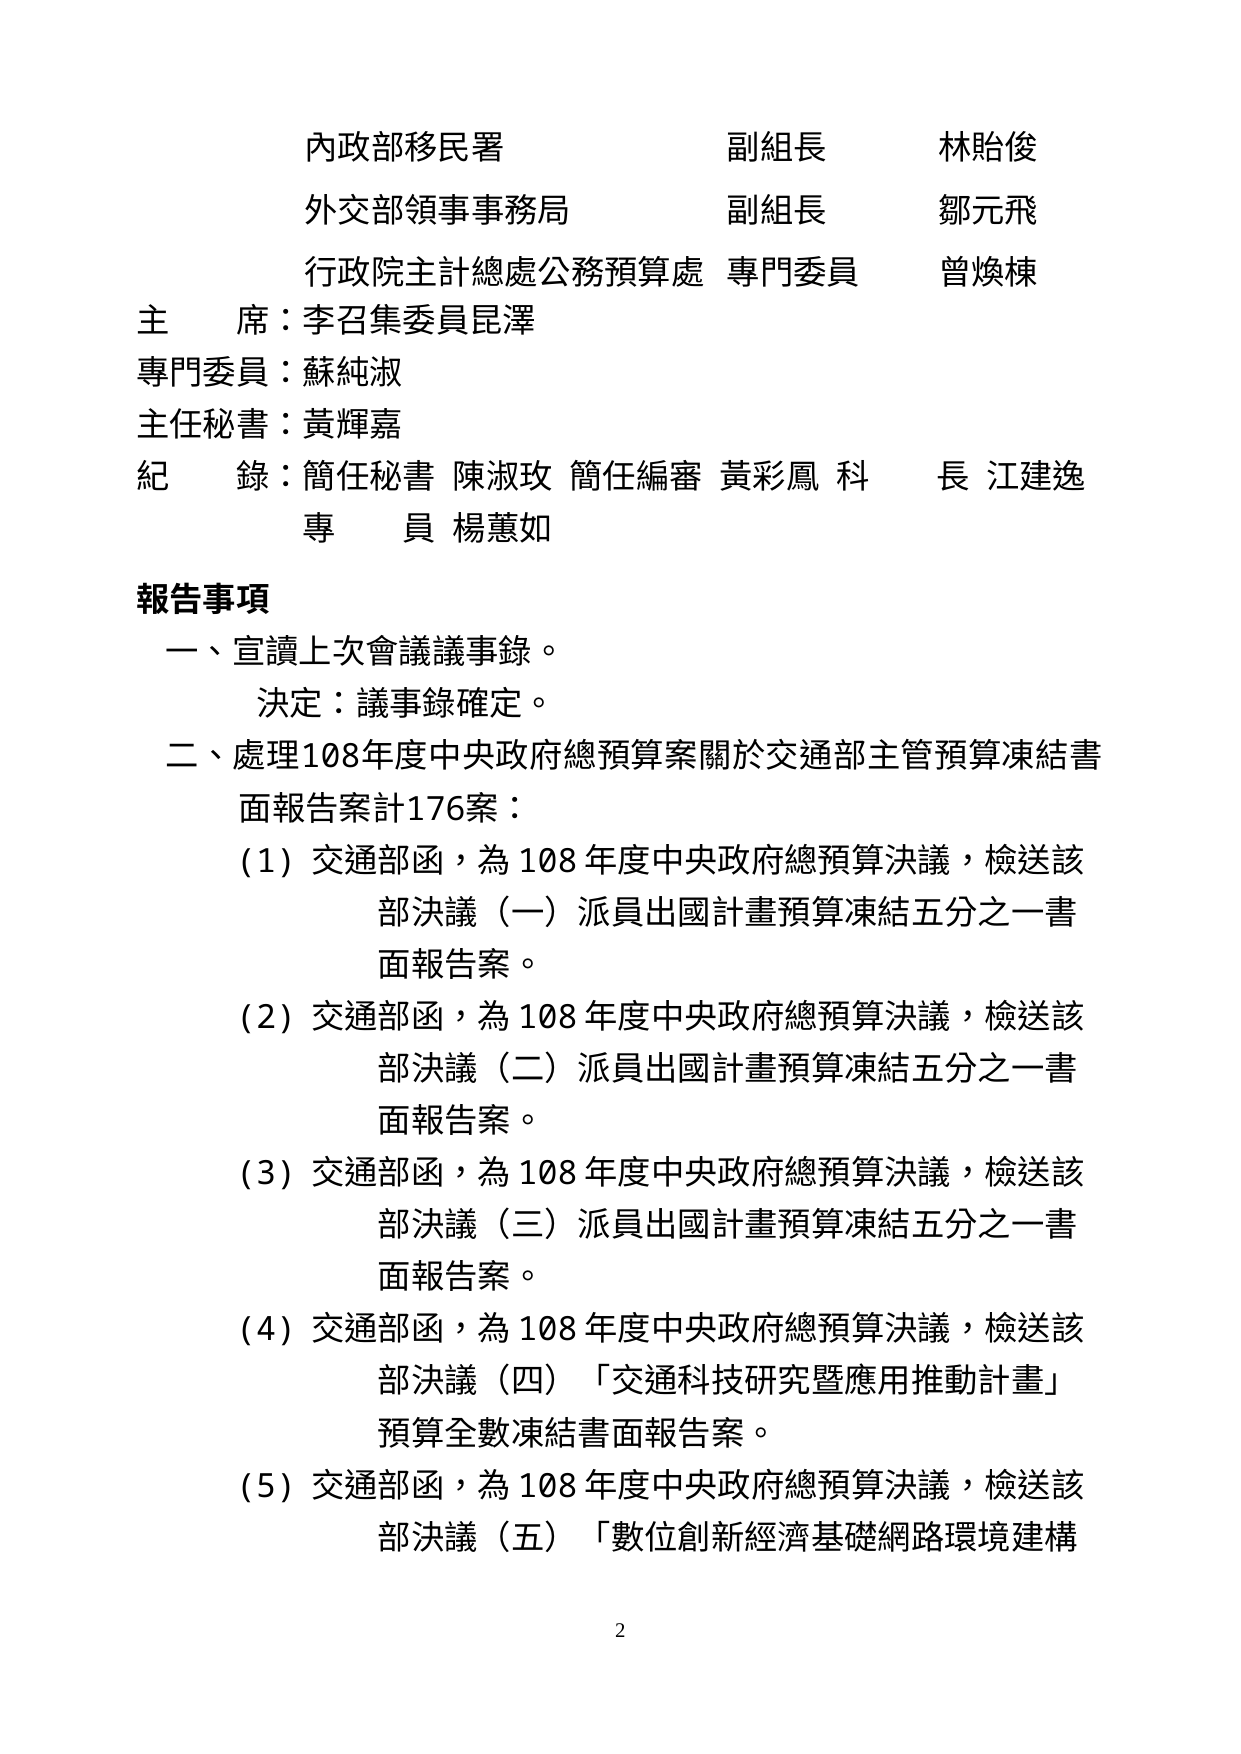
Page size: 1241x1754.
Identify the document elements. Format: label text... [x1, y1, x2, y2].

text 紀 錄：簡任秘書 陳淑玫 簡任編審 黃彩鳳 科 長 江建逸 [136, 447, 1104, 499]
table_cell 外交部領事事務局 [301, 166, 715, 228]
text 報告事項 [136, 570, 1104, 622]
text 專 員 楊蕙如 [303, 499, 1104, 551]
text 主任秘書：黃輝嘉 [136, 395, 1104, 447]
list 交通部函，為108年度中央政府總預算決議，檢送該部決議（四）「交通科技研究暨應用推動計畫」預算全數凍結書面報告案。 [236, 1299, 1104, 1455]
list 交通部函，為108年度中央政府總預算決議，檢送該部決議（二）派員出國計畫預算凍結五分之一書面報告案。 [236, 987, 1104, 1143]
text 二、處理108年度中央政府總預算案關於交通部主管預算凍結書面報告案計176案： [165, 726, 1104, 830]
list 交通部函，為108年度中央政府總預算決議，檢送該部決議（一）派員出國計畫預算凍結五分之一書面報告案。 [236, 830, 1104, 987]
table_cell 內政部移民署 [301, 103, 715, 166]
text 一、宣讀上次會議議事錄。 [165, 622, 1104, 674]
table_cell 曾煥棟 [892, 228, 1084, 291]
table_cell 鄒元飛 [892, 166, 1084, 228]
text 決定：議事錄確定。 [136, 674, 1104, 726]
table_cell 專門委員 [715, 228, 892, 291]
list 交通部函，為108年度中央政府總預算決議，檢送該部決議（五）「數位創新經濟基礎網路環境建構 [236, 1455, 1104, 1559]
text 主 席：李召集委員昆澤 [136, 291, 1104, 343]
table_cell 副組長 [715, 103, 892, 166]
table_cell 副組長 [715, 166, 892, 228]
text 專門委員：蘇純淑 [136, 343, 1104, 395]
table_cell 行政院主計總處公務預算處 [301, 228, 715, 291]
table_cell 林貽俊 [892, 103, 1084, 166]
list 交通部函，為108年度中央政府總預算決議，檢送該部決議（三）派員出國計畫預算凍結五分之一書面報告案。 [236, 1143, 1104, 1299]
